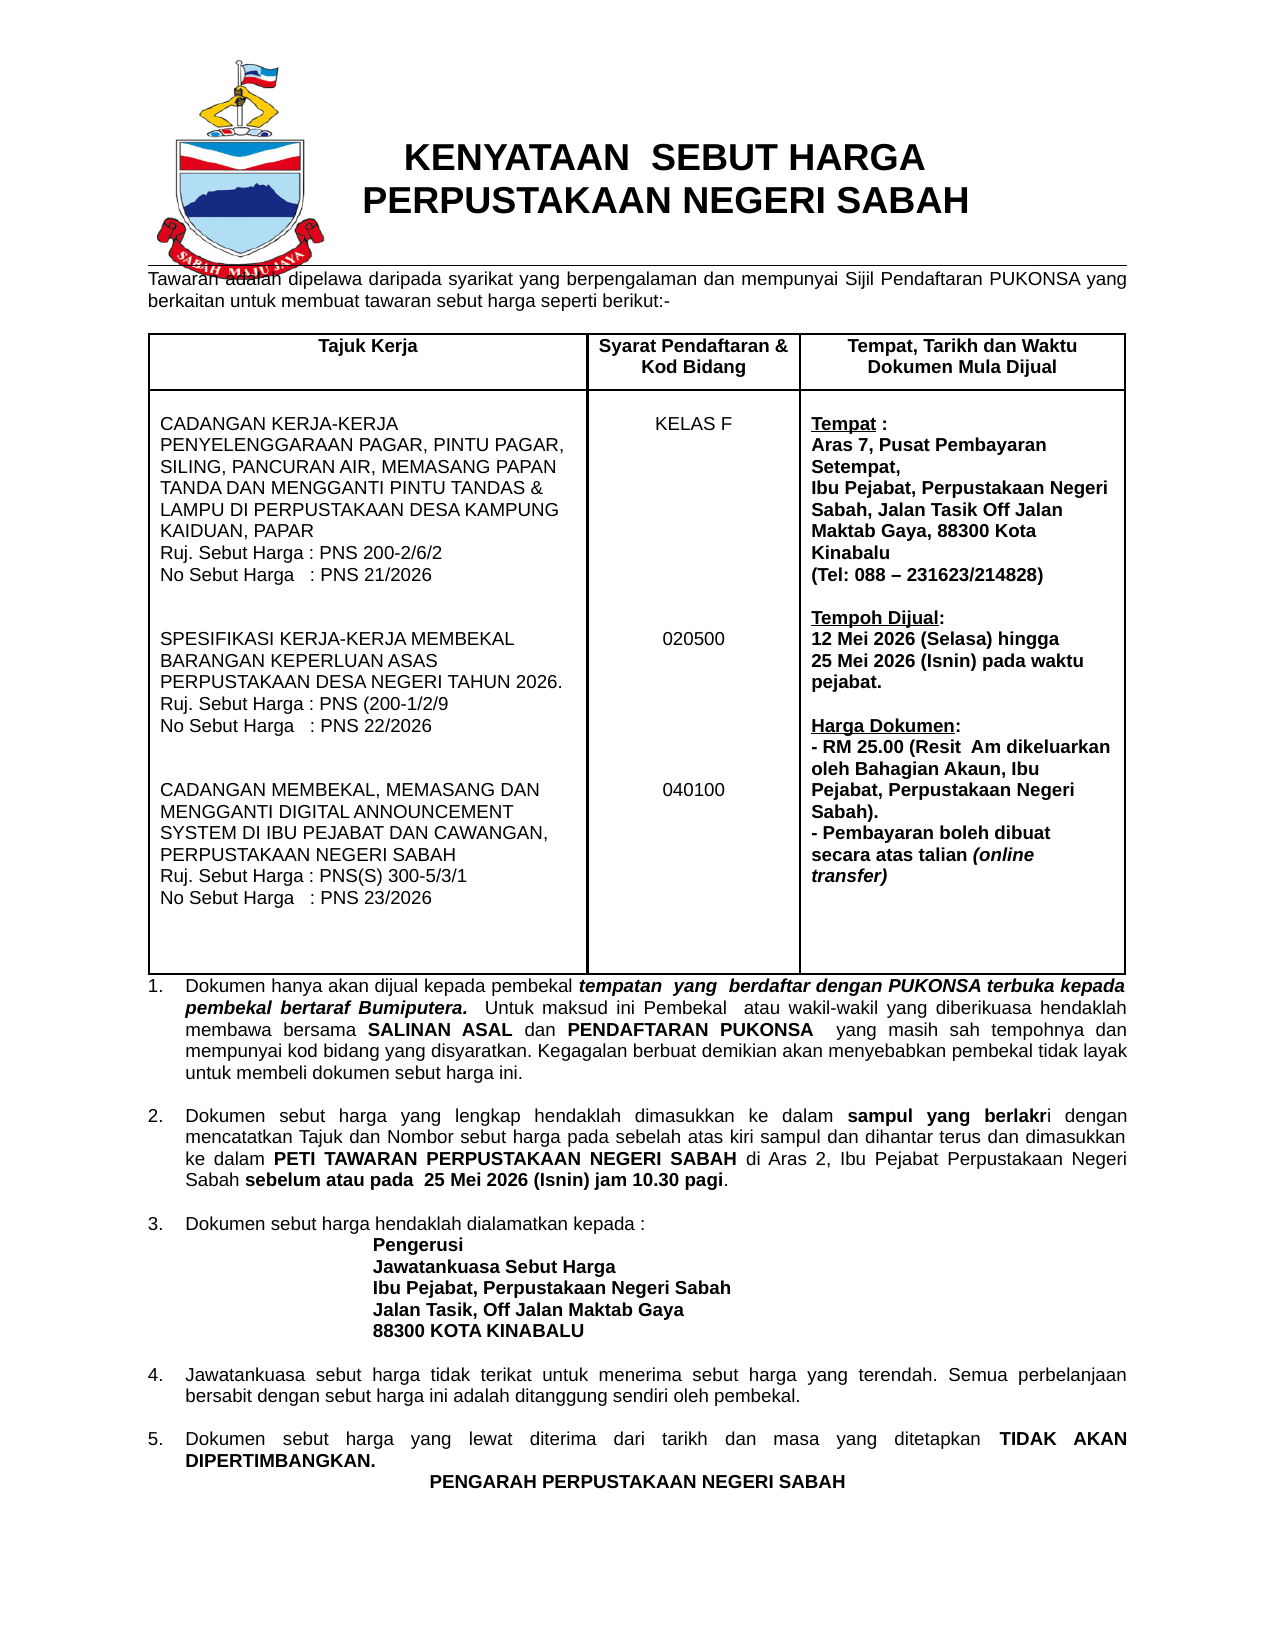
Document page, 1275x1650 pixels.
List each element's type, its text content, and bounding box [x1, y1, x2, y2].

table_cell Tempat : Aras 7, Pusat Pembayaran Setempat, Ibu Pejabat, Perpustakaan Negeri Sabah, Jalan Tasik Off Jalan Maktab Gaya, 88300 Kota Kinabalu (Tel: 088 – 231623/214828) Tempoh Dijual: 12 Mei 2026 (Selasa) hingga 25 Mei 2026 (Isnin) pada waktu pejabat. Harga Dokumen: - RM 25.00 (Resit Am dikeluarkan oleh Bahagian Akaun, Ibu Pejabat, Perpustakaan Negeri Sabah). - Pembayaran boleh dibuat secara atas talian (online transfer) [801, 391, 1124, 973]
text Jalan Tasik, Off Jalan Maktab Gaya [129, 1299, 1127, 1320]
text Tawaran adalah dipelawa daripada syarikat yang berpengalaman dan mempunyai Sijil Pendaftaran PUKONSA yang berkaitan untuk membuat tawaran sebut harga seperti berikut:- [148, 266, 1127, 311]
picture [157, 266, 325, 282]
list Dokumen sebut harga yang lengkap hendaklah dimasukkan ke dalam sampul yang berlakri dengan mencatatkan Tajuk dan Nombor sebut harga pada sebelah atas kiri sampul dan dihantar terus dan dimasukkan ke dalam PETI TAWARAN PERPUSTAKAAN NEGERI SABAH di Aras 2, Ibu Pejabat Perpustakaan Negeri Sabah sebelum atau pada 25 Mei 2026 (Isnin) jam 10.30 pagi. [148, 1104, 1127, 1191]
picture [157, 58, 325, 265]
table_header [1222, 102, 1275, 265]
table_cell CADANGAN KERJA-KERJA PENYELENGGARAAN PAGAR, PINTU PAGAR, SILING, PANCURAN AIR, MEMASANG PAPAN TANDA DAN MENGGANTI PINTU TANDAS & LAMPU DI PERPUSTAKAAN DESA KAMPUNG KAIDUAN, PAPAR Ruj. Sebut Harga : PNS 200-2/6/2 No Sebut Harga : PNS 21/2026 SPESIFIKASI KERJA-KERJA MEMBEKAL BARANGAN KEPERLUAN ASAS PERPUSTAKAAN DESA NEGERI TAHUN 2026. Ruj. Sebut Harga : PNS (200-1/2/9 No Sebut Harga : PNS 22/2026 CADANGAN MEMBEKAL, MEMASANG DAN MENGGANTI DIGITAL ANNOUNCEMENT SYSTEM DI IBU PEJABAT DAN CAWANGAN, PERPUSTAKAAN NEGERI SABAH Ruj. Sebut Harga : PNS(S) 300-5/3/1 No Sebut Harga : PNS 23/2026 [150, 391, 586, 973]
text Ibu Pejabat, Perpustakaan Negeri Sabah [129, 1277, 1127, 1299]
list Dokumen sebut harga hendaklah dialamatkan kepada : [148, 1212, 1127, 1234]
table_header Syarat Pendaftaran & Kod Bidang [589, 335, 799, 389]
table_cell KELAS F 020500 040100 [589, 391, 799, 973]
list Jawatankuasa sebut harga tidak terikat untuk menerima sebut harga yang terendah. Semua perbelanjaan bersabit dengan sebut harga ini adalah ditanggung sendiri oleh pembekal. [148, 1363, 1127, 1406]
text Jawatankuasa Sebut Harga [129, 1256, 1127, 1277]
list Dokumen sebut harga yang lewat diterima dari tarikh dan masa yang ditetapkan TIDAK AKAN DIPERTIMBANGKAN. [148, 1428, 1127, 1471]
text 88300 KOTA KINABALU [148, 1320, 1127, 1342]
table_header Tempat, Tarikh dan Waktu Dokumen Mula Dijual [801, 335, 1124, 389]
text PENGARAH PERPUSTAKAAN NEGERI SABAH [148, 1471, 1127, 1493]
table_header [972, 102, 1208, 265]
list Dokumen hanya akan dijual kepada pembekal tempatan yang berdaftar dengan PUKONSA terbuka kepada pembekal bertaraf Bumiputera. Untuk maksud ini Pembekal atau wakil-wakil yang diberikuasa hendaklah membawa bersama SALINAN ASAL dan PENDAFTARAN PUKONSA yang masih sah tempohnya dan mempunyai kod bidang yang disyaratkan. Kegagalan berbuat demikian akan menyebabkan pembekal tidak layak untuk membeli dokumen sebut harga ini. [148, 975, 1127, 1083]
table_header KENYATAAN SEBUT HARGA PERPUSTAKAAN NEGERI SABAH [952, 102, 972, 265]
table_header [136, 102, 157, 265]
table_header Tajuk Kerja [150, 335, 586, 389]
text Pengerusi [148, 1234, 1127, 1256]
table_header KENYATAAN SEBUT HARGA PERPUSTAKAAN NEGERI SABAH [325, 102, 950, 265]
